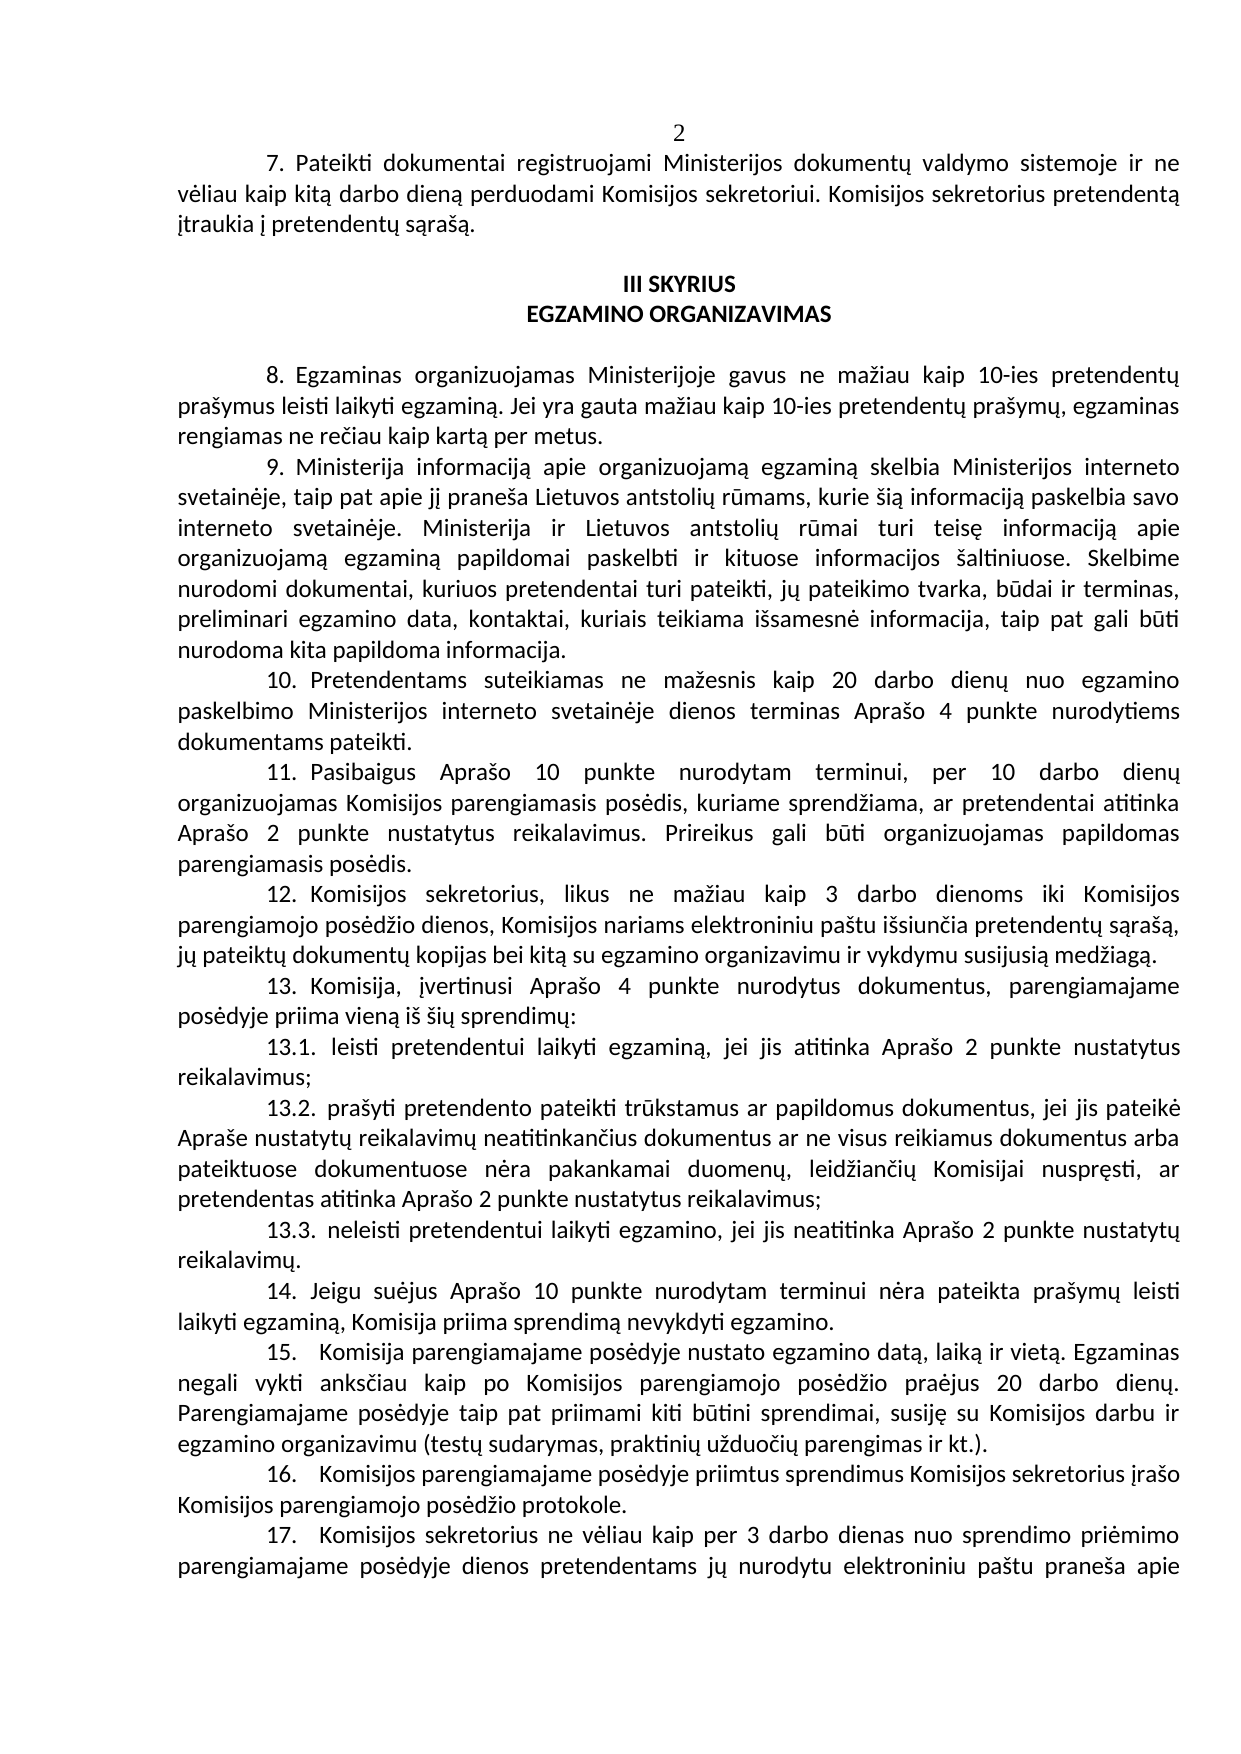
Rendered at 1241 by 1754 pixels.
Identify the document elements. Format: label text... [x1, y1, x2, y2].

text 14. Jeigu suėjus Aprašo 10 punkte nurodytam terminui nėra pateikta prašymų leisti laikyti egzaminą, Komisija priima sprendimą nevykdyti egzamino. [177, 1275, 1181, 1336]
text 8. Egzaminas organizuojamas Ministerijoje gavus ne mažiau kaip 10-ies pretendentų prašymus leisti laikyti egzaminą. Jei yra gauta mažiau kaip 10-ies pretendentų prašymų, egzaminas rengiamas ne rečiau kaip kartą per metus. [177, 359, 1181, 451]
text 10. Pretendentams suteikiamas ne mažesnis kaip 20 darbo dienų nuo egzamino paskelbimo Ministerijos interneto svetainėje dienos terminas Aprašo 4 punkte nurodytiems dokumentams pateikti. [177, 665, 1181, 756]
text 9. Ministerija informaciją apie organizuojamą egzaminą skelbia Ministerijos interneto svetainėje, taip pat apie jį praneša Lietuvos antstolių rūmams, kurie šią informaciją paskelbia savo interneto svetainėje. Ministerija ir Lietuvos antstolių rūmai turi teisę informaciją apie organizuojamą egzaminą papildomai paskelbti ir kituose informacijos šaltiniuose. Skelbime nurodomi dokumentai, kuriuos pretendentai turi pateikti, jų pateikimo tvarka, būdai ir terminas, preliminari egzamino data, kontaktai, kuriais teikiama išsamesnė informacija, taip pat gali būti nurodoma kita papildoma informacija. [177, 451, 1181, 665]
text 12. Komisijos sekretorius, likus ne mažiau kaip 3 darbo dienoms iki Komisijos parengiamojo posėdžio dienos, Komisijos nariams elektroniniu paštu išsiunčia pretendentų sąrašą, jų pateiktų dokumentų kopijas bei kitą su egzamino organizavimu ir vykdymu susijusią medžiagą. [177, 878, 1181, 970]
text 7. Pateikti dokumentai registruojami Ministerijos dokumentų valdymo sistemoje ir ne vėliau kaip kitą darbo dieną perduodami Komisijos sekretoriui. Komisijos sekretorius pretendentą įtraukia į pretendentų sąrašą. [177, 148, 1181, 239]
text 13.1. leisti pretendentui laikyti egzaminą, jei jis atitinka Aprašo 2 punkte nustatytus reikalavimus; [177, 1031, 1181, 1092]
text EGZAMINO ORGANIZAVIMAS [177, 298, 1181, 329]
text 11. Pasibaigus Aprašo 10 punkte nurodytam terminui, per 10 darbo dienų organizuojamas Komisijos parengiamasis posėdis, kuriame sprendžiama, ar pretendentai atitinka Aprašo 2 punkte nustatytus reikalavimus. Prireikus gali būti organizuojamas papildomas parengiamasis posėdis. [177, 756, 1181, 878]
text 17. Komisijos sekretorius ne vėliau kaip per 3 darbo dienas nuo sprendimo priėmimo parengiamajame posėdyje dienos pretendentams jų nurodytu elektroniniu paštu praneša apie [177, 1519, 1181, 1580]
text 13.2. prašyti pretendento pateikti trūkstamus ar papildomus dokumentus, jei jis pateikė Apraše nustatytų reikalavimų neatitinkančius dokumentus ar ne visus reikiamus dokumentus arba pateiktuose dokumentuose nėra pakankamai duomenų, leidžiančių Komisijai nuspręsti, ar pretendentas atitinka Aprašo 2 punkte nustatytus reikalavimus; [177, 1092, 1181, 1214]
text 16. Komisijos parengiamajame posėdyje priimtus sprendimus Komisijos sekretorius įrašo Komisijos parengiamojo posėdžio protokole. [177, 1458, 1181, 1519]
text 15. Komisija parengiamajame posėdyje nustato egzamino datą, laiką ir vietą. Egzaminas negali vykti anksčiau kaip po Komisijos parengiamojo posėdžio praėjus 20 darbo dienų. Parengiamajame posėdyje taip pat priimami kiti būtini sprendimai, susiję su Komisijos darbu ir egzamino organizavimu (testų sudarymas, praktinių užduočių parengimas ir kt.). [177, 1336, 1181, 1458]
text 13.3. neleisti pretendentui laikyti egzamino, jei jis neatitinka Aprašo 2 punkte nustatytų reikalavimų. [177, 1214, 1181, 1275]
text III SKYRIUS [177, 268, 1181, 298]
text 13. Komisija, įvertinusi Aprašo 4 punkte nurodytus dokumentus, parengiamajame posėdyje priima vieną iš šių sprendimų: [177, 970, 1181, 1031]
